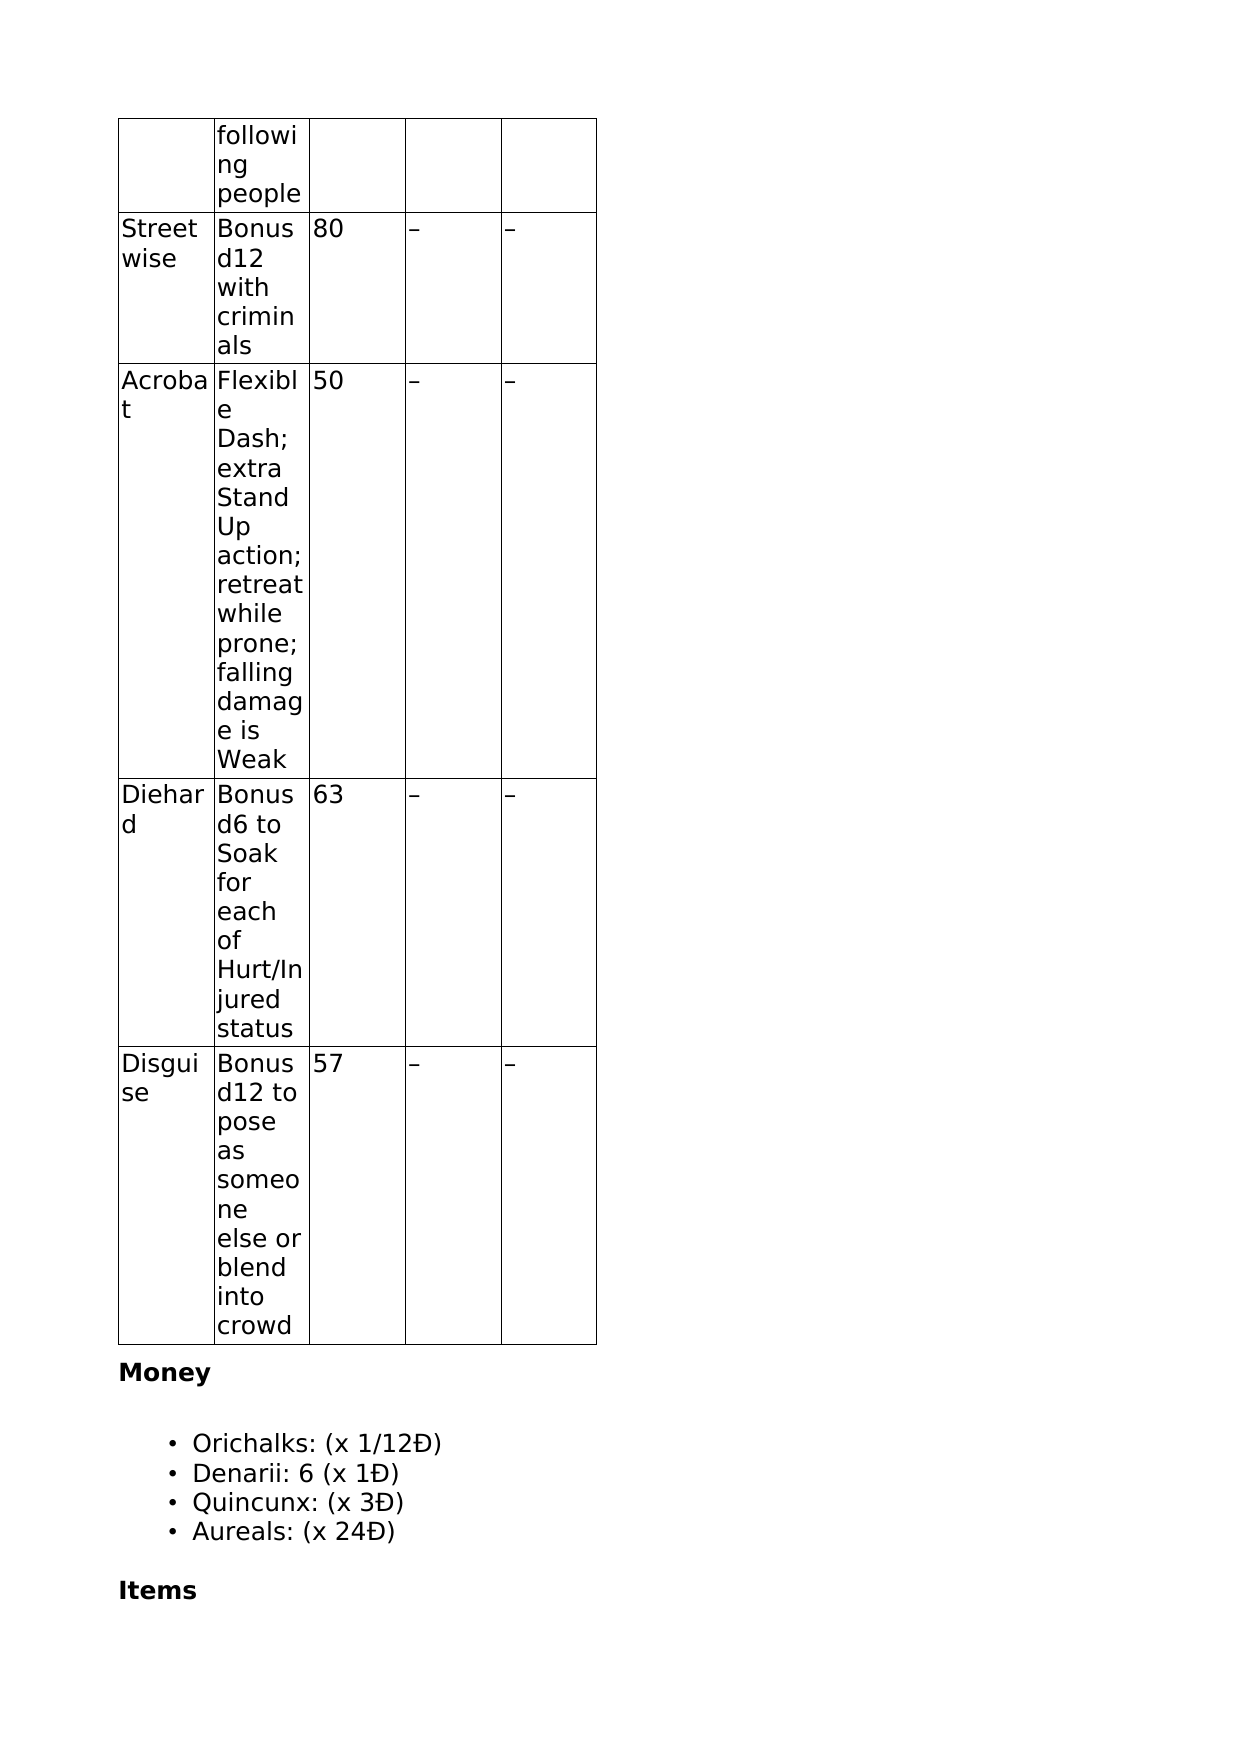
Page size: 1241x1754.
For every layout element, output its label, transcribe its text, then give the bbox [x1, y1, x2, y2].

table_cell – [406, 779, 501, 1046]
table_cell – [406, 364, 501, 778]
table_cell Flexible Dash; extra Stand Up action; retreat while prone; falling damage is Weak [215, 364, 309, 778]
table_cell [406, 119, 501, 212]
table_cell – [502, 1047, 596, 1344]
table_cell 50 [310, 364, 405, 778]
table_cell – [502, 779, 596, 1046]
table_cell Streetwise [119, 213, 214, 363]
table_cell [502, 119, 596, 212]
table_cell 63 [310, 779, 405, 1046]
table_cell – [502, 364, 596, 778]
table_cell 57 [310, 1047, 405, 1344]
table_cell following people [215, 119, 309, 212]
table_cell Bonus d6 to Soak for each of Hurt/Injured status [215, 779, 309, 1046]
table_cell [119, 119, 214, 212]
table_cell Bonus d12 with criminals [215, 213, 309, 363]
table_cell Diehard [119, 779, 214, 1046]
table_cell [310, 119, 405, 212]
table_cell – [406, 1047, 501, 1344]
table_cell Bonus d12 to pose as someone else or blend into crowd [215, 1047, 309, 1344]
table_header Name: Jean-Matthieu Personal Motto: “If you realize that all things change, there is nothing you will try to hold on to. If you are not afraid of dying, there is nothing you cannot achieve.” Goals - - - Flaws - - - Initiative: (Speed & Mind Dice) Movement Attacks Defense Damage & Other Status Healing Quota: [620, 118, 1122, 1617]
table_cell 80 [310, 213, 405, 363]
table_cell Disguise [119, 1047, 214, 1344]
table_cell – [406, 213, 501, 363]
table_header (Marks:One=d4,Two=d6,Three=d8,Four=d10,Five=d12,Six=d12,d4,etc.) * Encumbered skill (affected by encumbrance) Money Orichalks: (x 1/12Ð) Denarii: 6 (x 1Ð) Quincunx: (x 3Ð) Aureals: (x 24Ð) Items Shortsword, leather armor, large sack, small sack, dagger, lockpicks, knife Experience: 5 / 5 Spend 4 to buy +1 Skill Mark. Spend 10 to buy a new Gift. [118, 118, 620, 1617]
table_cell Acrobat [119, 364, 214, 778]
table_cell – [502, 213, 596, 363]
